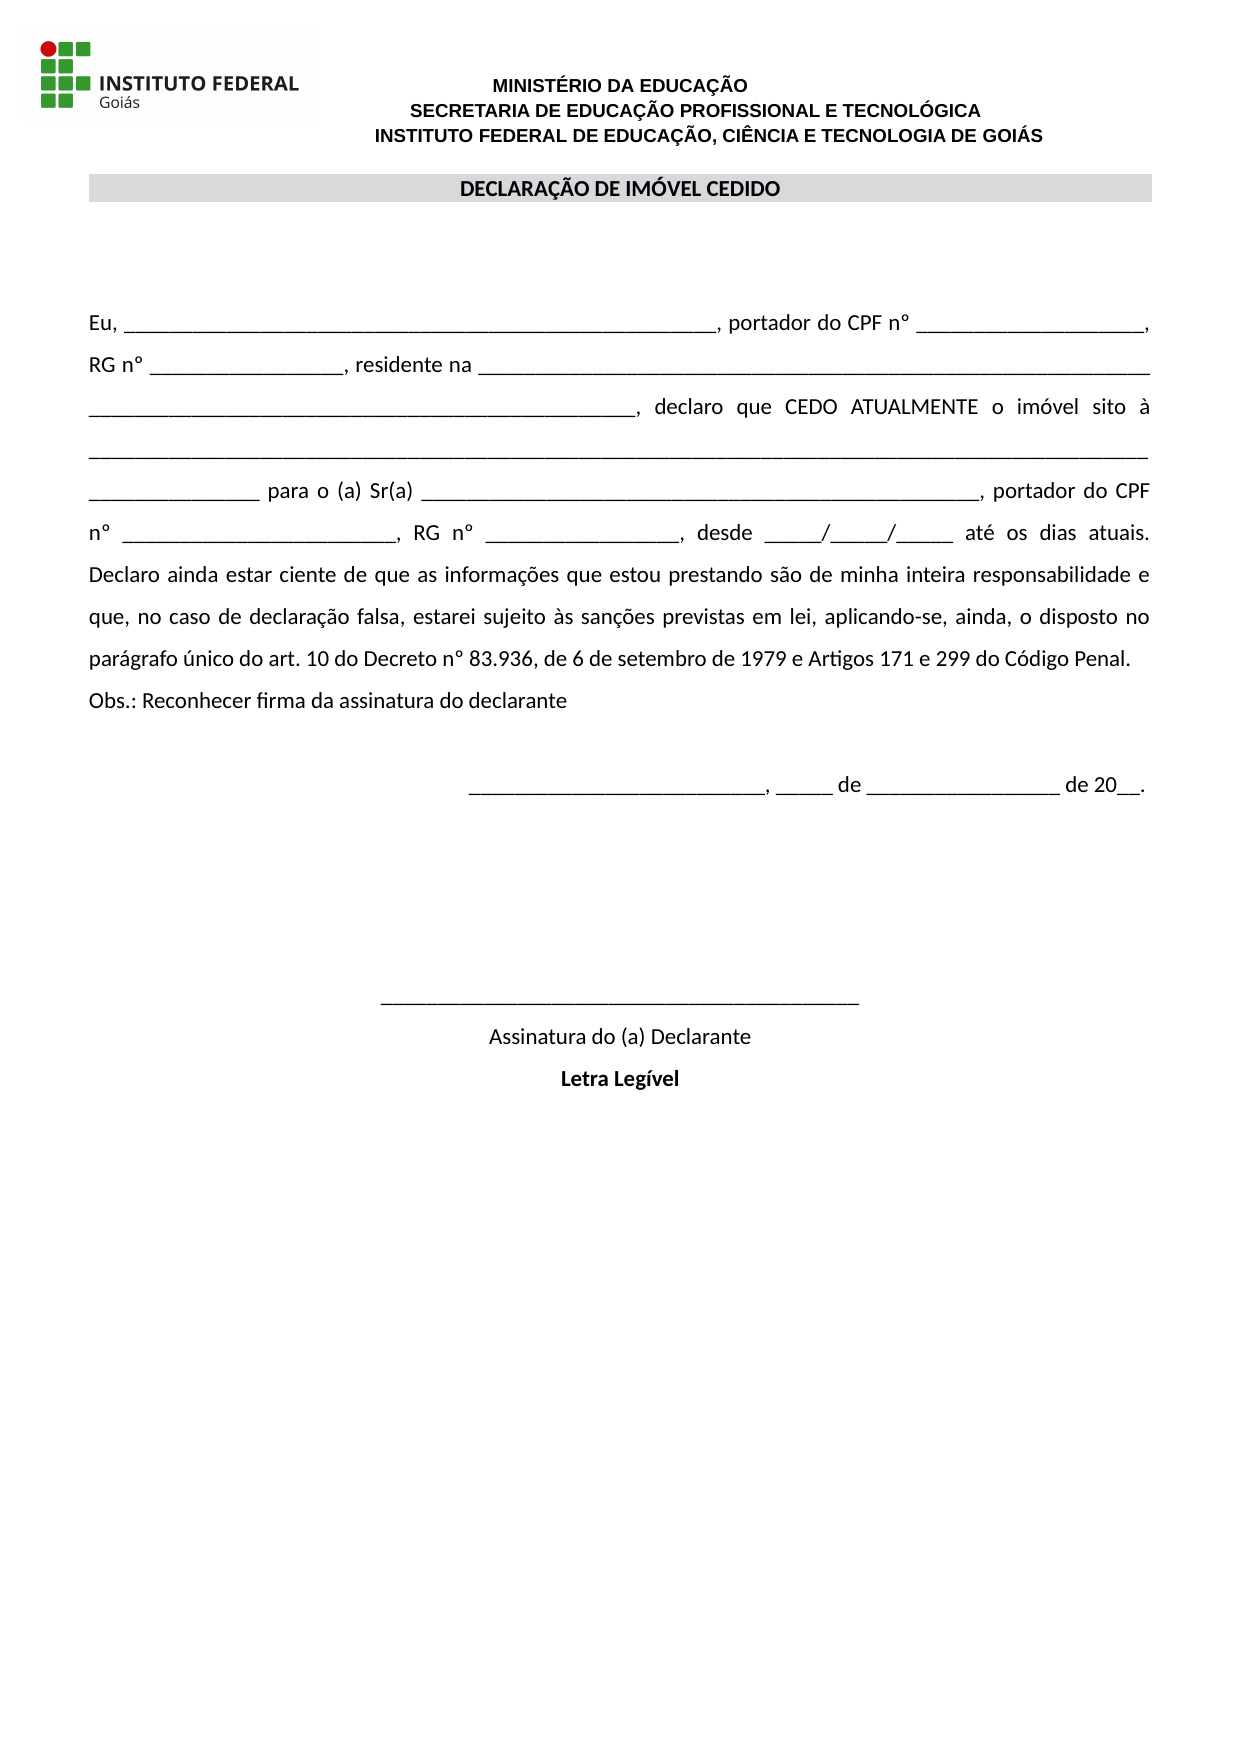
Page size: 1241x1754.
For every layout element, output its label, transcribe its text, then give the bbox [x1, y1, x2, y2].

text Assinatura do (a) Declarante [89, 1022, 1152, 1050]
text __________________________________________ [89, 980, 1152, 1008]
text Letra Legível [89, 1064, 1152, 1092]
text Eu, ____________________________________________________, portador do CPF nº ____________________, RG nº _________________, residente na ___________________________________________________________ ________________________________________________, declaro que CEDO ATUALMENTE o imóvel sito à ____________________________________________________________________________________________________________ para o (a) Sr(a) _________________________________________________, portador do CPF nº ________________________, RG nº _________________, desde _____/_____/_____ até os dias atuais. Declaro ainda estar ciente de que as informações que estou prestando são de minha inteira responsabilidade e que, no caso de declaração falsa, estarei sujeito às sanções previstas em lei, aplicando-se, ainda, o disposto no parágrafo único do art. 10 do Decreto nº 83.936, de 6 de setembro de 1979 e Artigos 171 e 299 do Código Penal. [89, 308, 1152, 672]
picture [21, 26, 318, 124]
text __________________________, _____ de _________________ de 20__. [89, 770, 1152, 798]
text DECLARAÇÃO DE IMÓVEL CEDIDO [89, 174, 1152, 202]
text Obs.: Reconhecer firma da assinatura do declarante [89, 686, 1152, 714]
